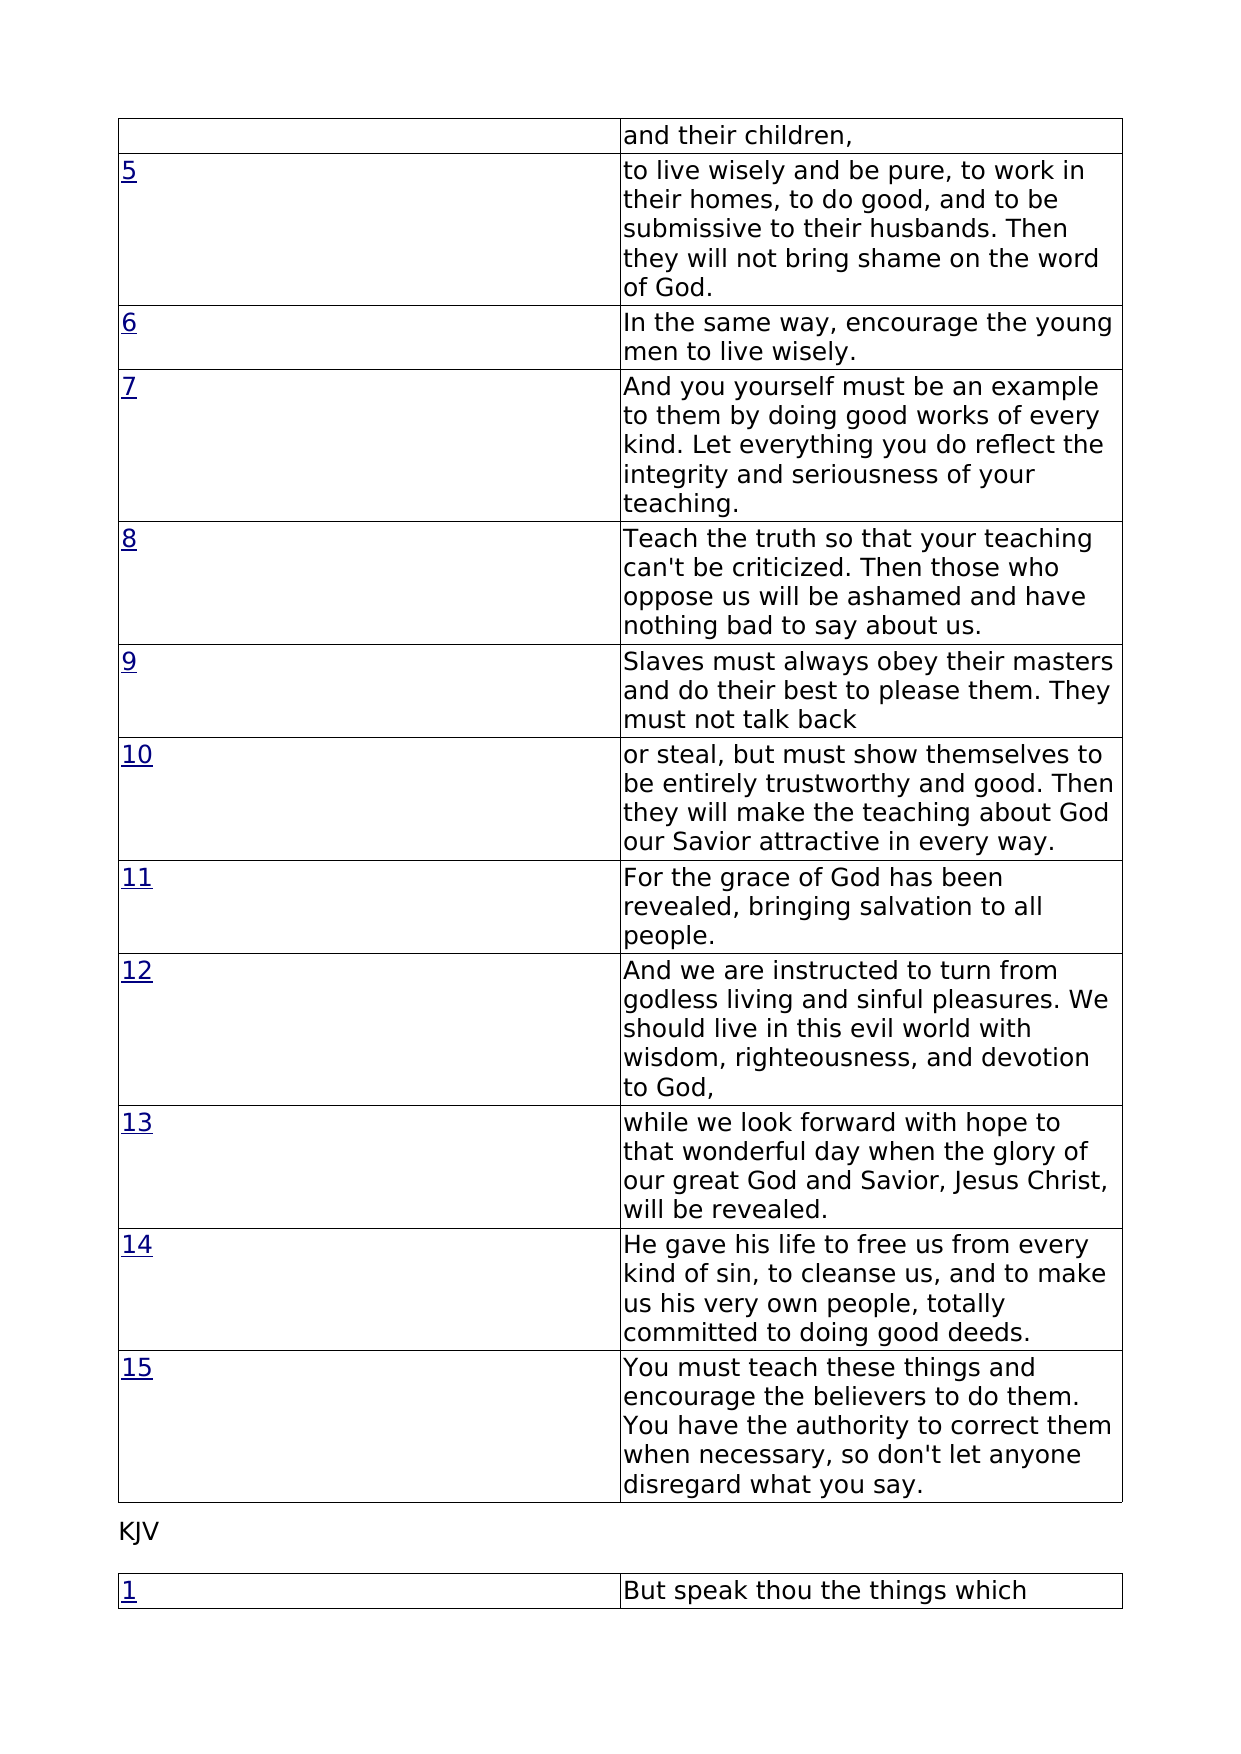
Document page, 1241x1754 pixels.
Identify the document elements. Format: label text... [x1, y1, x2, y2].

table_cell He gave his life to free us from every kind of sin, to cleanse us, and to make us his very own people, totally committed to doing good deeds. [621, 1229, 1122, 1350]
table_cell and their children, [621, 119, 1122, 153]
table_cell 13 [119, 1106, 620, 1227]
text KJV [118, 1517, 1122, 1546]
table_cell 12 [119, 954, 620, 1105]
table_cell [119, 119, 620, 153]
table_cell And we are instructed to turn from godless living and sinful pleasures. We should live in this evil world with wisdom, righteousness, and devotion to God, [621, 954, 1122, 1105]
table_cell And you yourself must be an example to them by doing good works of every kind. Let everything you do reflect the integrity and seriousness of your teaching. [621, 370, 1122, 521]
table_cell or steal, but must show themselves to be entirely trustworthy and good. Then they will make the teaching about God our Savior attractive in every way. [621, 738, 1122, 860]
table_cell 9 [119, 645, 620, 737]
table_header But speak thou the things which [621, 1574, 1122, 1608]
table_cell 7 [119, 370, 620, 521]
table_cell while we look forward with hope to that wonderful day when the glory of our great God and Savior, Jesus Christ, will be revealed. [621, 1106, 1122, 1227]
table_cell You must teach these things and encourage the believers to do them. You have the authority to correct them when necessary, so don't let anyone disregard what you say. [621, 1351, 1122, 1502]
table_cell Teach the truth so that your teaching can't be criticized. Then those who oppose us will be ashamed and have nothing bad to say about us. [621, 522, 1122, 644]
table_cell to live wisely and be pure, to work in their homes, to do good, and to be submissive to their husbands. Then they will not bring shame on the word of God. [621, 154, 1122, 305]
table_cell 14 [119, 1229, 620, 1350]
table_cell 5 [119, 154, 620, 305]
table_cell 6 [119, 306, 620, 369]
table_cell 11 [119, 861, 620, 953]
table_header 1 [119, 1574, 620, 1608]
table_cell 10 [119, 738, 620, 860]
table_cell In the same way, encourage the young men to live wisely. [621, 306, 1122, 369]
table_cell 8 [119, 522, 620, 644]
table_cell Slaves must always obey their masters and do their best to please them. They must not talk back [621, 645, 1122, 737]
table_cell For the grace of God has been revealed, bringing salvation to all people. [621, 861, 1122, 953]
table_cell 15 [119, 1351, 620, 1502]
